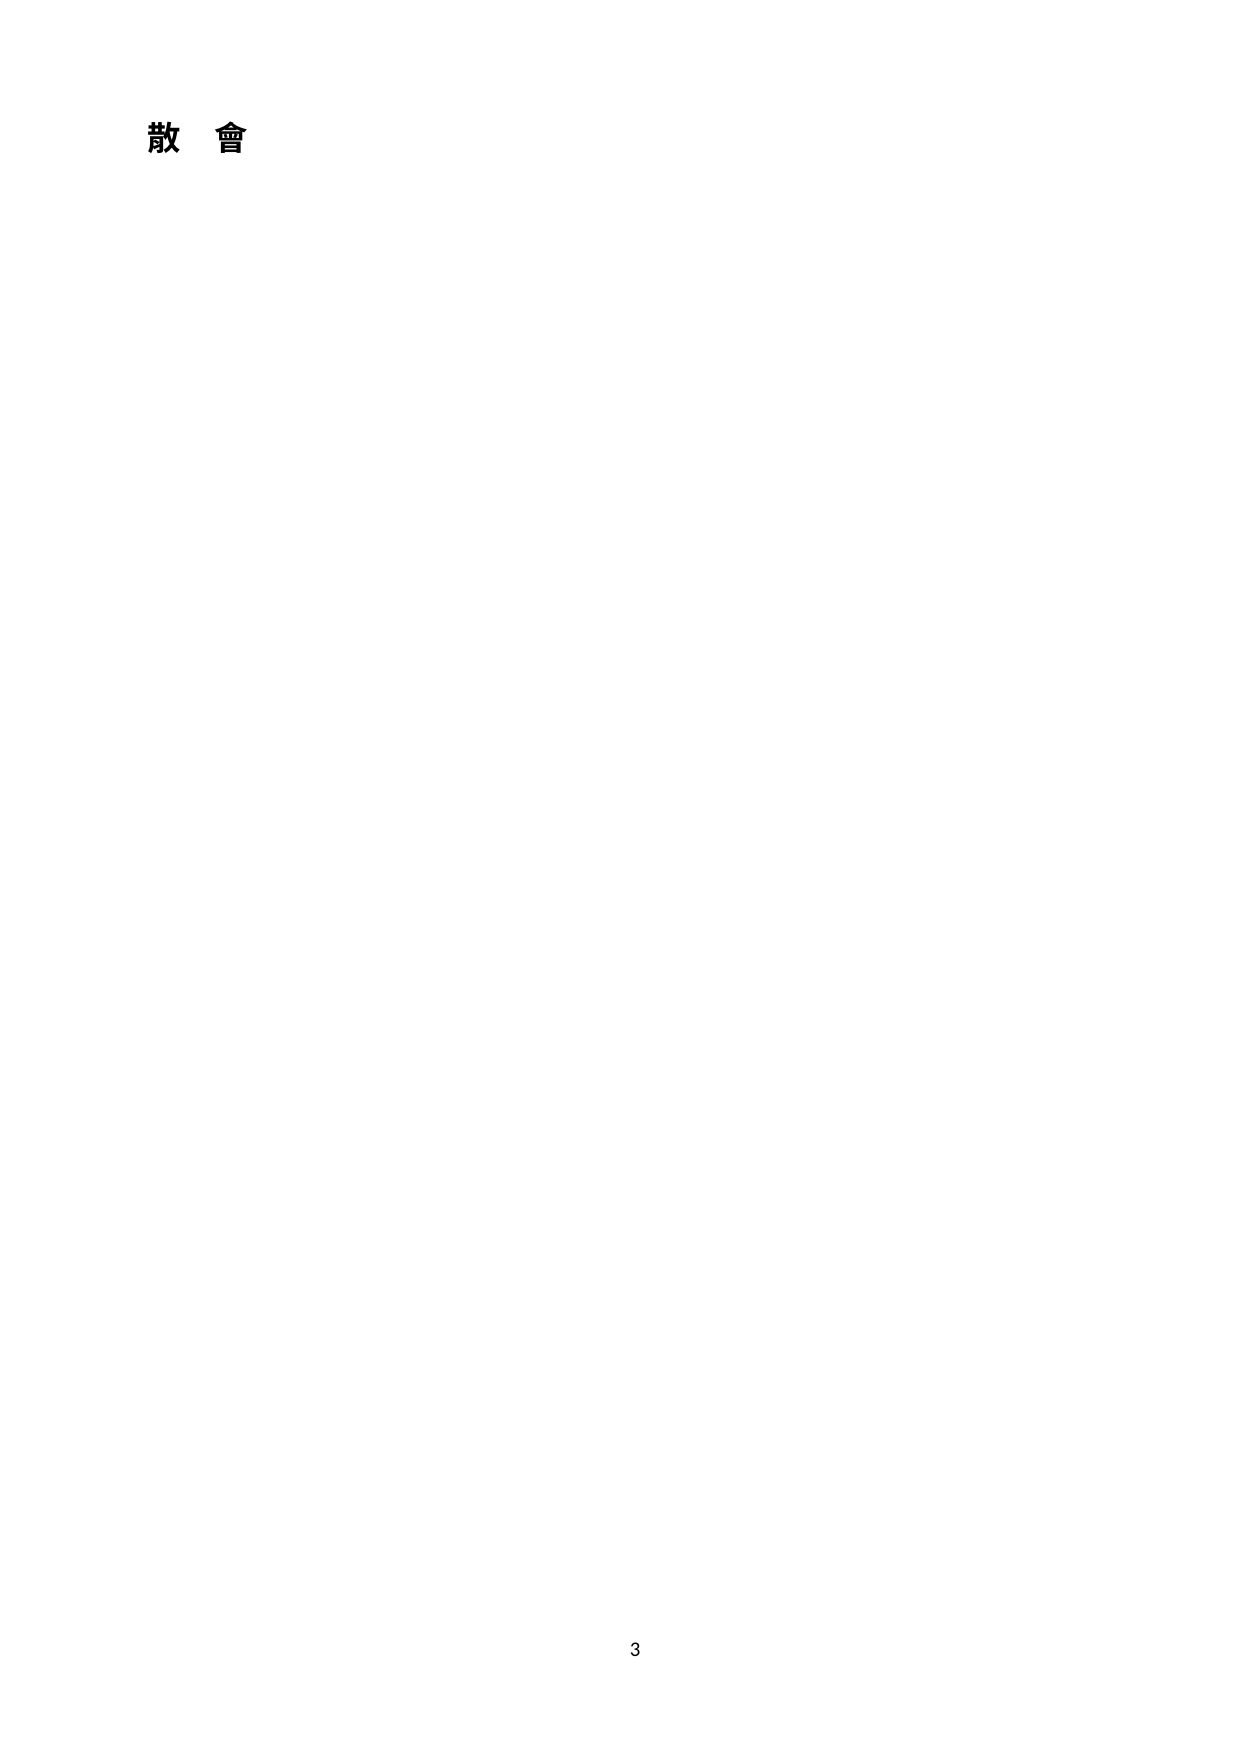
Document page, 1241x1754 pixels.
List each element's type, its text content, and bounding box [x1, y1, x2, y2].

text 散 會 [147, 112, 1120, 160]
